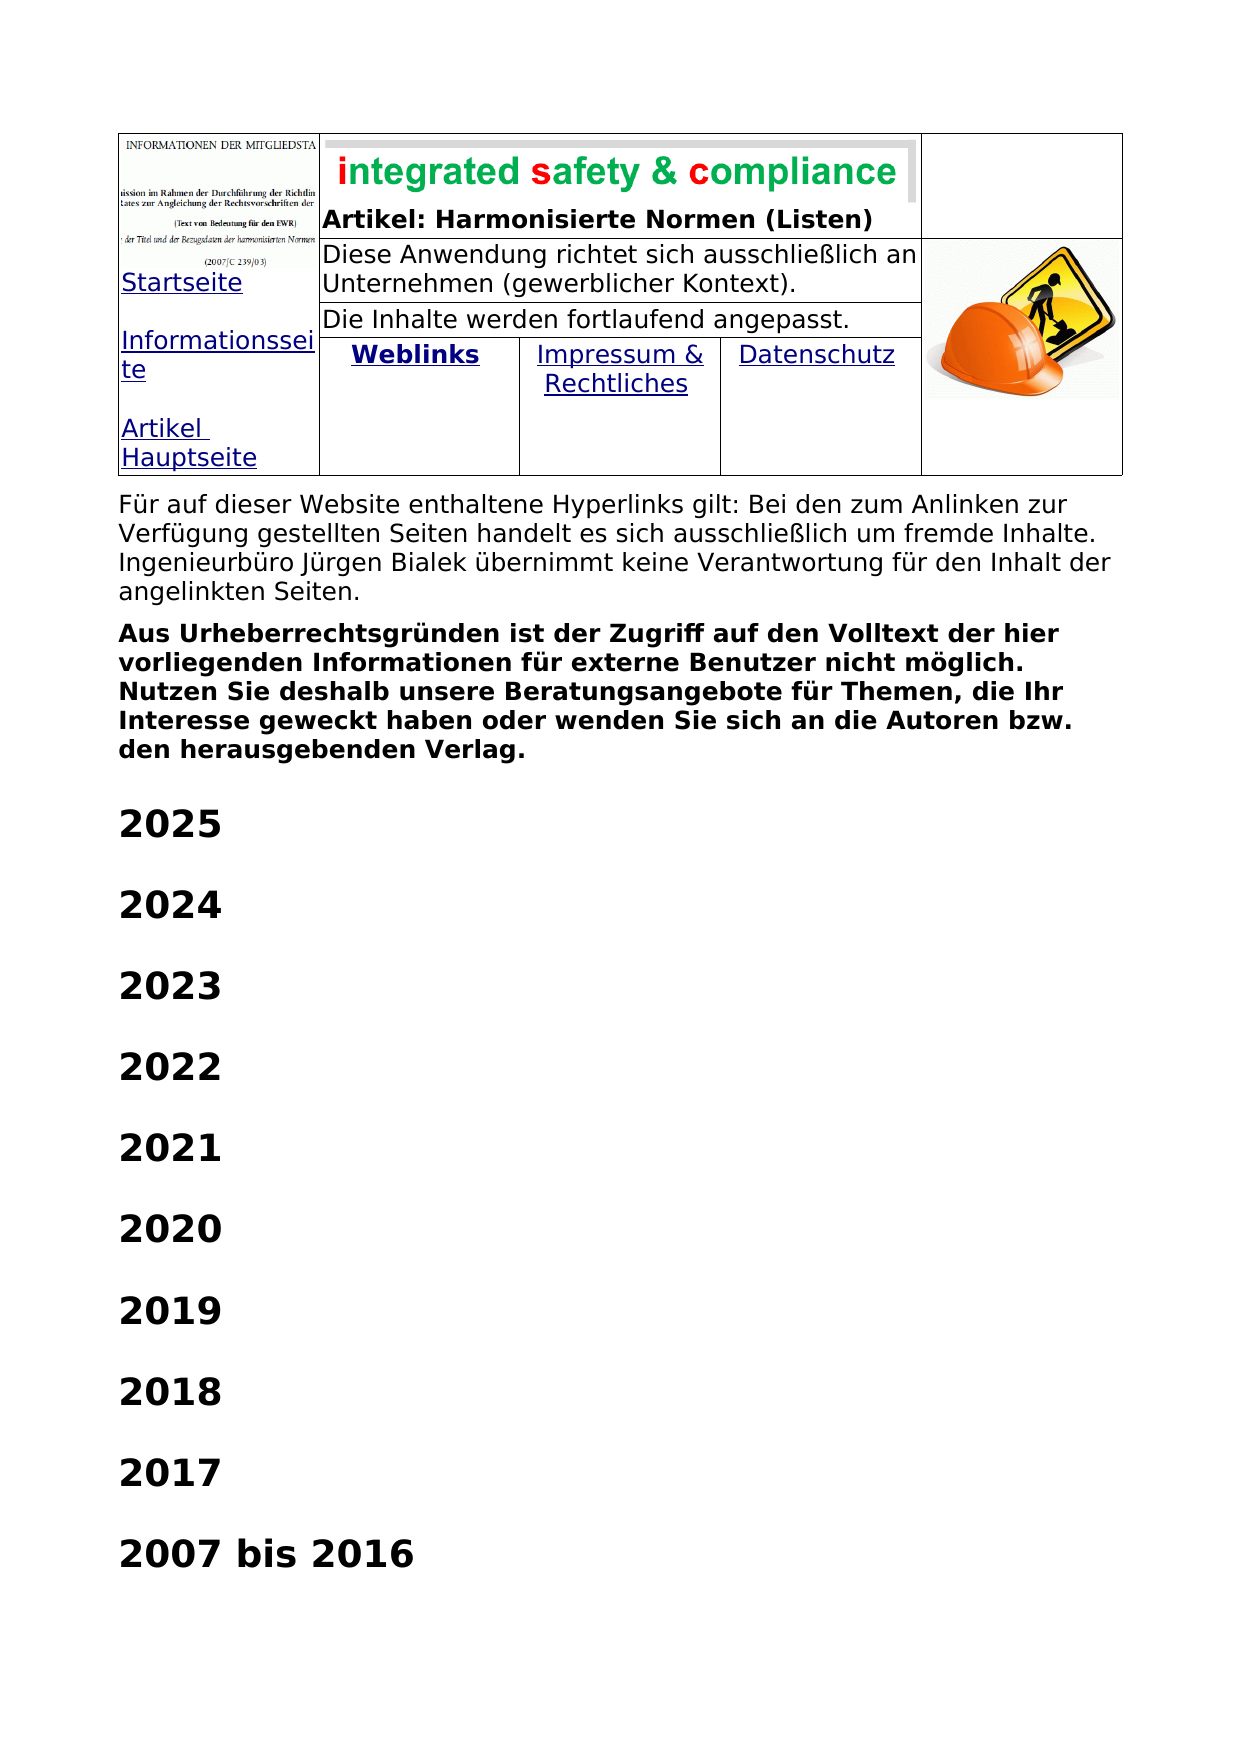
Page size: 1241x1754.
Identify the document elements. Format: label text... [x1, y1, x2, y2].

text Aus Urheberrechtsgründen ist der Zugriff auf den Volltext der hier vorliegenden Informationen für externe Benutzer nicht möglich. Nutzen Sie deshalb unsere Beratungsangebote für Themen, die Ihr Interesse geweckt haben oder wenden Sie sich an die Autoren bzw. den herausgebenden Verlag. [118, 619, 1122, 765]
picture [121, 136, 316, 268]
table_cell Die Inhalte werden fortlaufend angepasst. [320, 303, 921, 337]
table_cell Datenschutz [721, 338, 921, 475]
table_cell Weblinks [320, 338, 519, 475]
subtitle 2025 [118, 802, 1122, 846]
picture [924, 240, 1120, 400]
subtitle 2024 [118, 883, 1122, 927]
picture [321, 136, 919, 206]
table_header [922, 134, 1122, 237]
table_header Artikel: Harmonisierte Normen (Listen) [320, 134, 921, 237]
table_header Startseite Informationsseite Artikel Hauptseite [119, 134, 319, 475]
subtitle 2017 [118, 1452, 1122, 1495]
table_cell [922, 239, 1122, 475]
subtitle 2022 [118, 1046, 1122, 1089]
subtitle 2019 [118, 1289, 1122, 1333]
table_cell Diese Anwendung richtet sich ausschließlich an Unternehmen (gewerblicher Kontext). [320, 239, 921, 302]
text Für auf dieser Website enthaltene Hyperlinks gilt: Bei den zum Anlinken zur Verfügung gestellten Seiten handelt es sich ausschließlich um fremde Inhalte. Ingenieurbüro Jürgen Bialek übernimmt keine Verantwortung für den Inhalt der angelinkten Seiten. [118, 490, 1122, 607]
subtitle 2020 [118, 1208, 1122, 1252]
subtitle 2021 [118, 1127, 1122, 1171]
subtitle 2007 bis 2016 [118, 1533, 1122, 1576]
subtitle 2018 [118, 1370, 1122, 1414]
subtitle 2023 [118, 965, 1122, 1008]
table_cell Impressum & Rechtliches [520, 338, 720, 475]
